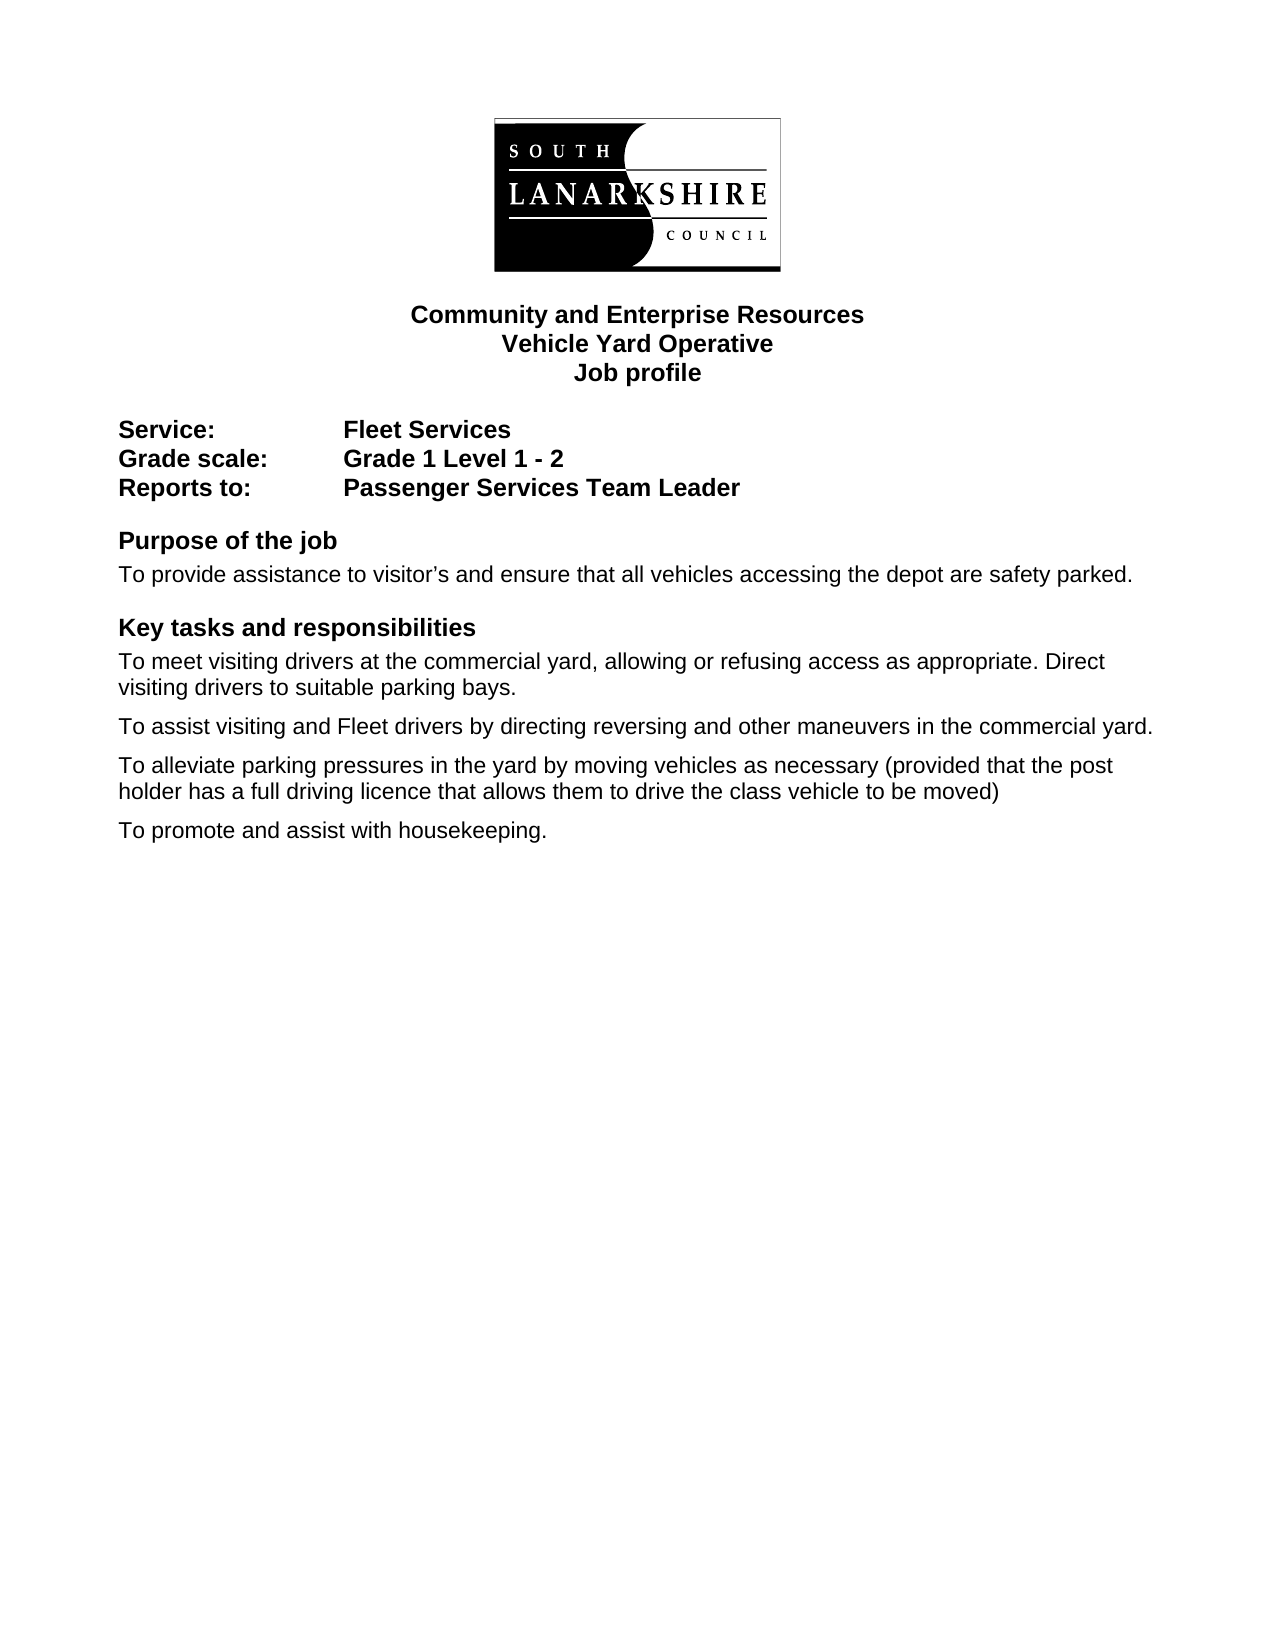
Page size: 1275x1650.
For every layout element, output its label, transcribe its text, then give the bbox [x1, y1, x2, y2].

subtitle Purpose of the job [118, 526, 1157, 555]
text Reports to: Passenger Services Team Leader [118, 472, 1157, 501]
text To assist visiting and Fleet drivers by directing reversing and other maneuvers in the commercial yard. [118, 713, 1157, 739]
text Service: Fleet Services [118, 415, 1157, 444]
text To provide assistance to visitor’s and ensure that all vehicles accessing the depot are safety parked. [118, 561, 1157, 588]
text Grade scale: Grade 1 Level 1 - 2 [118, 444, 1157, 472]
text To meet visiting drivers at the commercial yard, allowing or refusing access as appropriate. Direct visiting drivers to suitable parking bays. [118, 648, 1157, 700]
subtitle Community and Enterprise Resources Vehicle Yard Operative Job profile [118, 300, 1157, 386]
subtitle Key tasks and responsibilities [118, 613, 1157, 641]
text To promote and assist with housekeeping. [118, 817, 1157, 843]
text To alleviate parking pressures in the yard by moving vehicles as necessary (provided that the post holder has a full driving licence that allows them to drive the class vehicle to be moved) [118, 752, 1157, 804]
